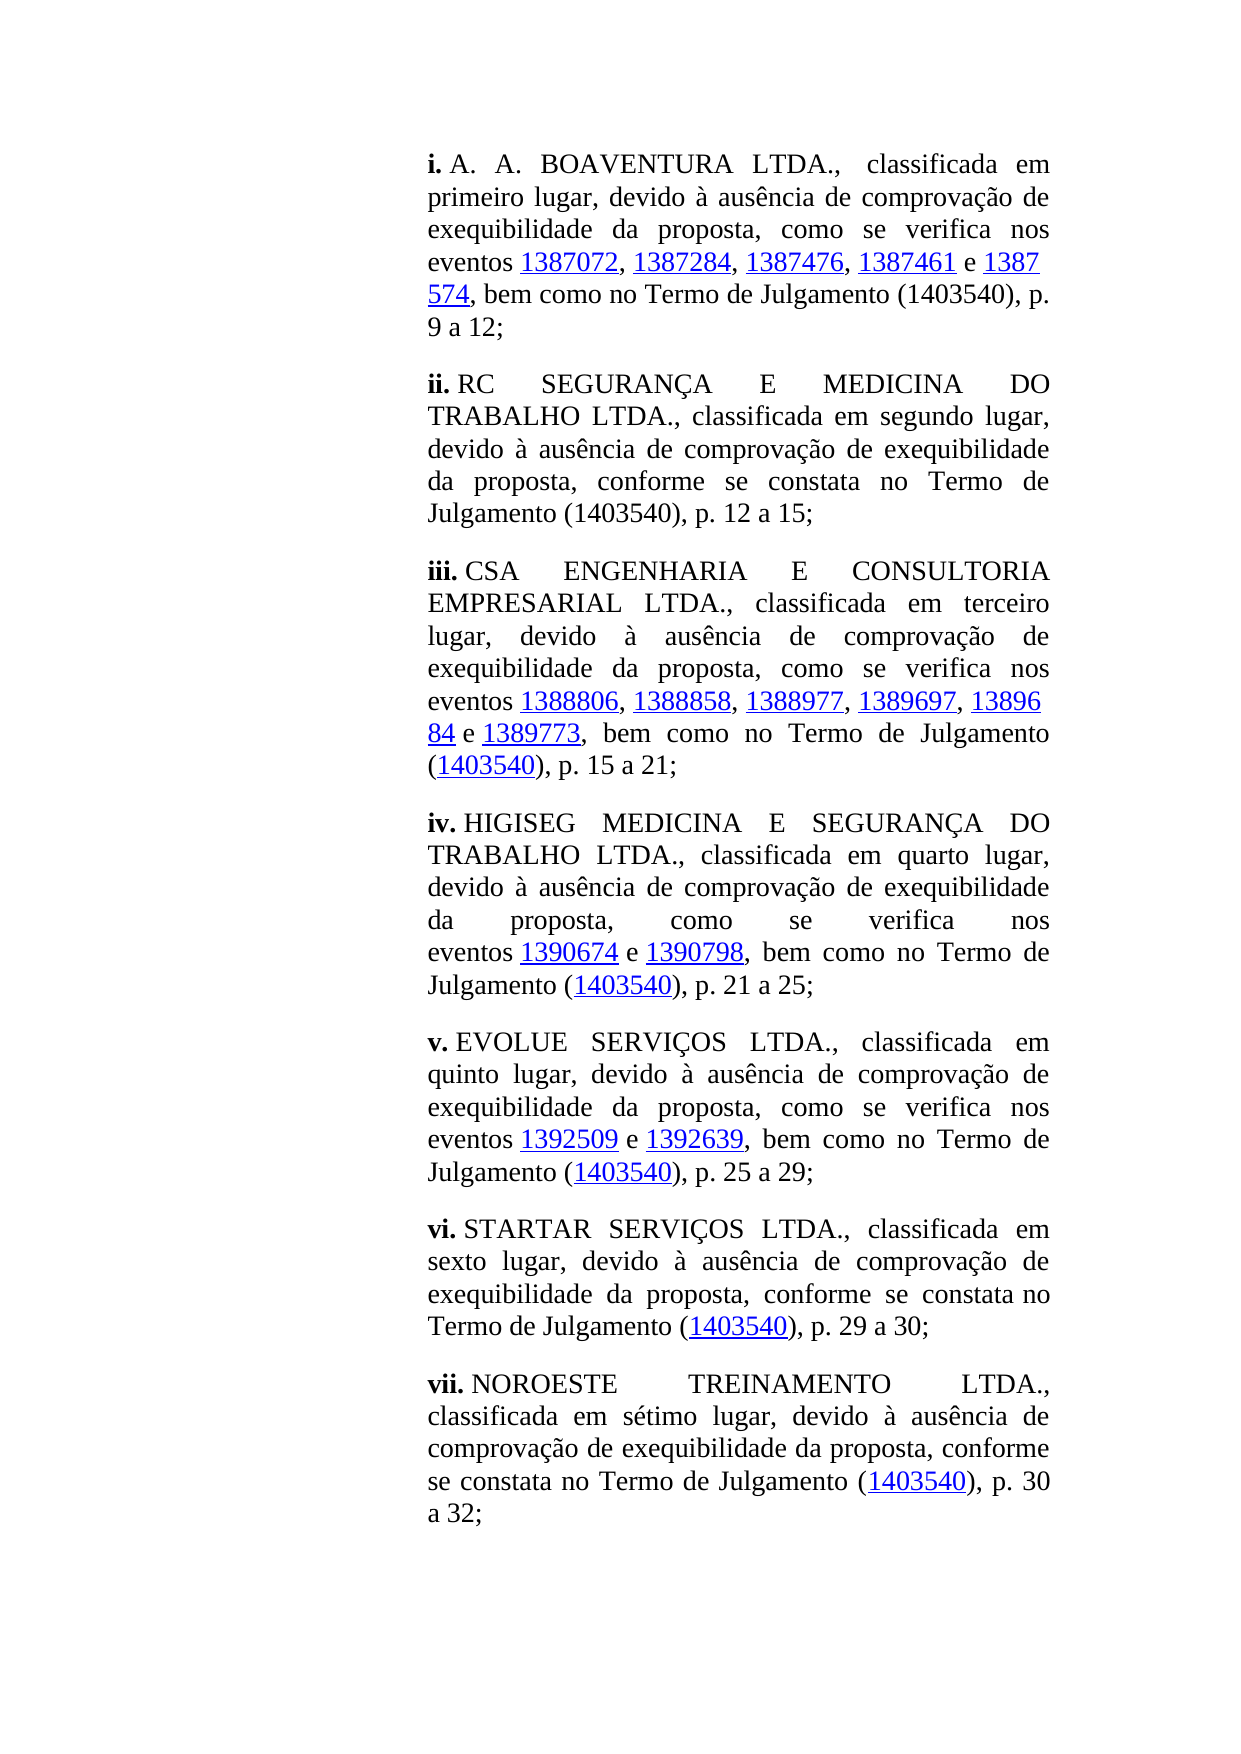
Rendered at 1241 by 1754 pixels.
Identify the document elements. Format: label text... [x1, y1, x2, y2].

text vii. NOROESTE TREINAMENTO LTDA., classificada em sétimo lugar, devido à ausência de comprovação de exequibilidade da proposta, conforme se constata no Termo de Julgamento (1403540), p. 30 a 32; [427, 1367, 1051, 1529]
text i. A. A. BOAVENTURA LTDA., classificada em primeiro lugar, devido à ausência de comprovação de exequibilidade da proposta, como se verifica nos eventos 1387072, 1387284, 1387476, 1387461 e 1387574, bem como no Termo de Julgamento (1403540), p. 9 a 12; [427, 148, 1051, 342]
text v. EVOLUE SERVIÇOS LTDA., classificada em quinto lugar, devido à ausência de comprovação de exequibilidade da proposta, como se verifica nos eventos 1392509 e 1392639, bem como no Termo de Julgamento (1403540), p. 25 a 29; [427, 1025, 1051, 1187]
text vi. STARTAR SERVIÇOS LTDA., classificada em sexto lugar, devido à ausência de comprovação de exequibilidade da proposta, conforme se constata no Termo de Julgamento (1403540), p. 29 a 30; [427, 1212, 1051, 1342]
text iv. HIGISEG MEDICINA E SEGURANÇA DO TRABALHO LTDA., classificada em quarto lugar, devido à ausência de comprovação de exequibilidade da proposta, como se verifica nos eventos 1390674 e 1390798, bem como no Termo de Julgamento (1403540), p. 21 a 25; [427, 806, 1051, 1000]
text iii. CSA ENGENHARIA E CONSULTORIA EMPRESARIAL LTDA., classificada em terceiro lugar, devido à ausência de comprovação de exequibilidade da proposta, como se verifica nos eventos 1388806, 1388858, 1388977, 1389697, 1389684 e 1389773, bem como no Termo de Julgamento (1403540), p. 15 a 21; [427, 554, 1051, 781]
text ii. RC SEGURANÇA E MEDICINA DO TRABALHO LTDA., classificada em segundo lugar, devido à ausência de comprovação de exequibilidade da proposta, conforme se constata no Termo de Julgamento (1403540), p. 12 a 15; [427, 367, 1051, 529]
